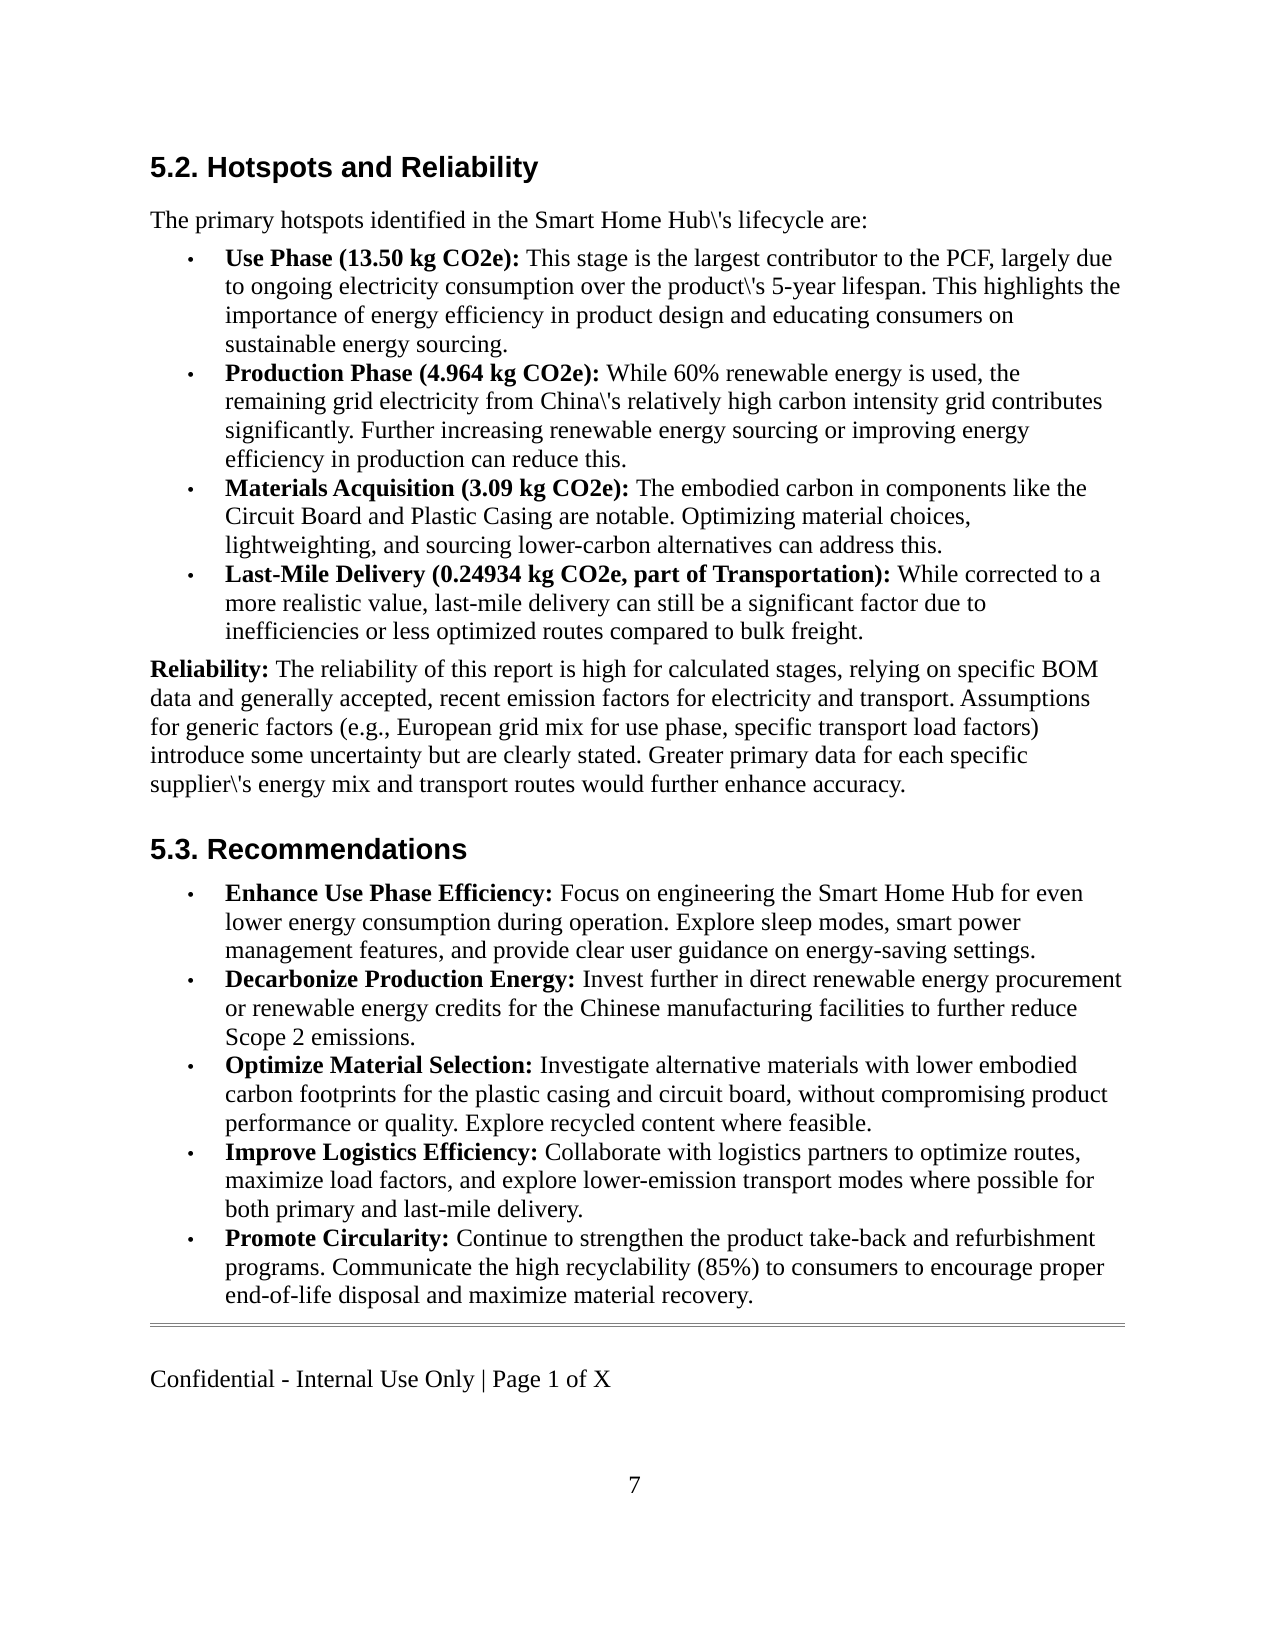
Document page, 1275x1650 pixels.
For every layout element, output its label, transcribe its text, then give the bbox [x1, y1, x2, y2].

list Materials Acquisition (3.09 kg CO2e): The embodied carbon in components like the Circuit Board and Plastic Casing are notable. Optimizing material choices, lightweighting, and sourcing lower-carbon alternatives can address this. [187, 473, 1125, 559]
list Last-Mile Delivery (0.24934 kg CO2e, part of Transportation): While corrected to a more realistic value, last-mile delivery can still be a significant factor due to inefficiencies or less optimized routes compared to bulk freight. [187, 559, 1125, 645]
list Improve Logistics Efficiency: Collaborate with logistics partners to optimize routes, maximize load factors, and explore lower-emission transport modes where possible for both primary and last-mile delivery. [187, 1137, 1125, 1223]
subtitle 5.2. Hotspots and Reliability [150, 150, 1125, 183]
text Confidential - Internal Use Only | Page 1 of X [150, 1364, 1125, 1393]
list Decarbonize Production Energy: Invest further in direct renewable energy procurement or renewable energy credits for the Chinese manufacturing facilities to further reduce Scope 2 emissions. [187, 964, 1125, 1050]
list Enhance Use Phase Efficiency: Focus on engineering the Smart Home Hub for even lower energy consumption during operation. Explore sleep modes, smart power management features, and provide clear user guidance on energy-saving settings. [187, 878, 1125, 964]
list Production Phase (4.964 kg CO2e): While 60% renewable energy is used, the remaining grid electricity from China\'s relatively high carbon intensity grid contributes significantly. Further increasing renewable energy sourcing or improving energy efficiency in production can reduce this. [187, 358, 1125, 473]
text Reliability: The reliability of this report is high for calculated stages, relying on specific BOM data and generally accepted, recent emission factors for electricity and transport. Assumptions for generic factors (e.g., European grid mix for use phase, specific transport load factors) introduce some uncertainty but are clearly stated. Greater primary data for each specific supplier\'s energy mix and transport routes would further enhance accuracy. [150, 654, 1125, 798]
subtitle 5.3. Recommendations [150, 832, 1125, 865]
list Optimize Material Selection: Investigate alternative materials with lower embodied carbon footprints for the plastic casing and circuit board, without compromising product performance or quality. Explore recycled content where feasible. [187, 1050, 1125, 1137]
text The primary hotspots identified in the Smart Home Hub\'s lifecycle are: [150, 205, 1125, 234]
list Use Phase (13.50 kg CO2e): This stage is the largest contributor to the PCF, largely due to ongoing electricity consumption over the product\'s 5-year lifespan. This highlights the importance of energy efficiency in product design and educating consumers on sustainable energy sourcing. [187, 243, 1125, 358]
list Promote Circularity: Continue to strengthen the product take-back and refurbishment programs. Communicate the high recyclability (85%) to consumers to encourage proper end-of-life disposal and maximize material recovery. [187, 1223, 1125, 1309]
